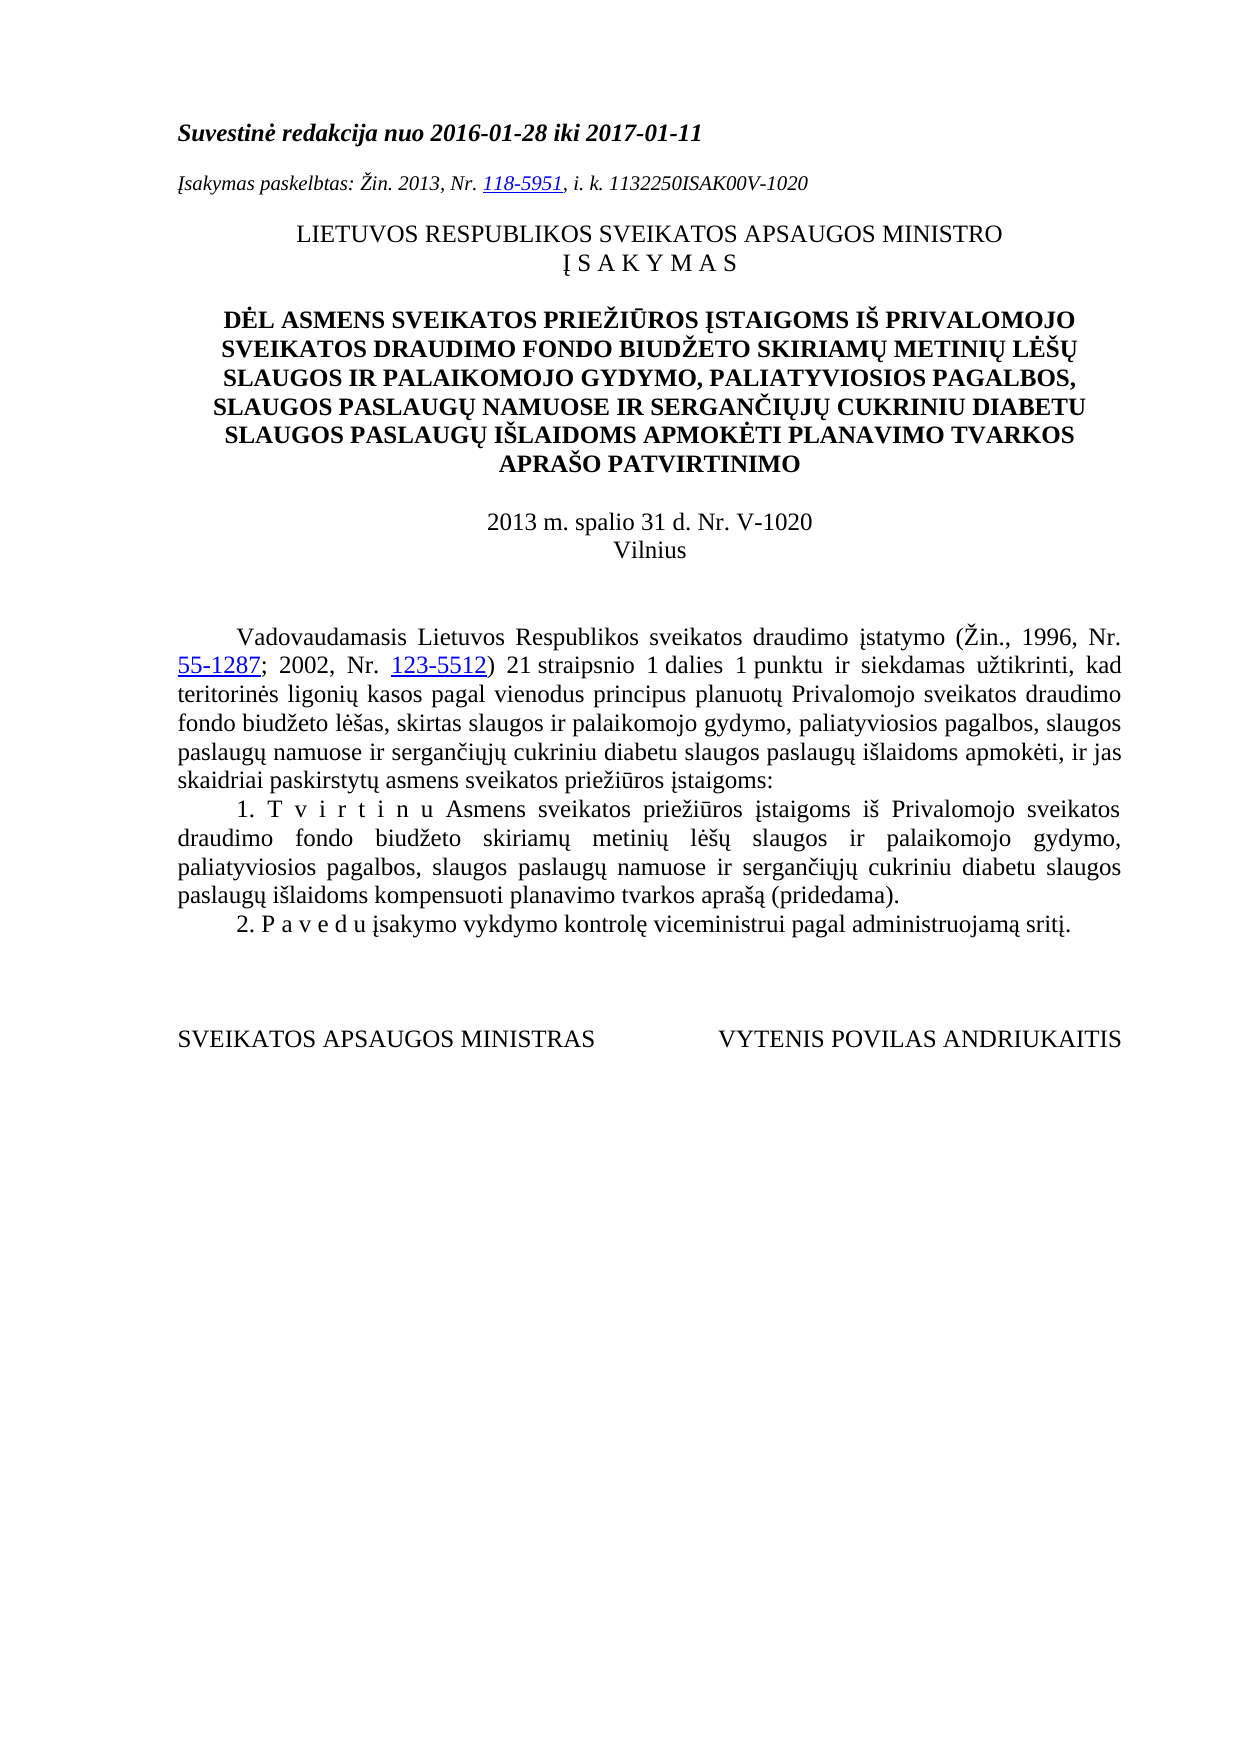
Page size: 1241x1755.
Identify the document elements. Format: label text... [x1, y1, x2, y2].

text Įsakymas paskelbtas: Žin. 2013, Nr. 118-5951, i. k. 1132250ISAK00V-1020 [177, 171, 1122, 195]
text 2013 m. spalio 31 d. Nr. V-1020 [177, 507, 1122, 535]
text Suvestinė redakcija nuo 2016-01-28 iki 2017-01-11 [177, 118, 1122, 147]
text Į S A K Y M A S [177, 248, 1122, 277]
text 2. P a v e d u įsakymo vykdymo kontrolę viceministrui pagal administruojamą sritį. [177, 909, 1122, 938]
text 1. T v i r t i n u Asmens sveikatos priežiūros įstaigoms iš Privalomojo sveikatos draudimo fondo biudžeto skiriamų metinių lėšų slaugos ir palaikomojo gydymo, paliatyviosios pagalbos, slaugos paslaugų namuose ir sergančiųjų cukriniu diabetu slaugos paslaugų išlaidoms kompensuoti planavimo tvarkos aprašą (pridedama). [177, 794, 1122, 909]
text LIETUVOS RESPUBLIKOS SVEIKATOS APSAUGOS MINISTRO [177, 219, 1122, 248]
text Sveikatos apsaugos ministras Vytenis Povilas Andriukaitis [177, 1024, 1122, 1053]
text Vilnius [177, 535, 1122, 564]
text dėl Asmens sveikatos priežiūros įstaigoms iš Privalomojo sveikatos draudimo fondo biudžeto skiriamų metinių lėšų slaugos ir palaikomojo gydymo, paliatyviosios pagalbos, slaugos paslaugų namuose ir sergančiųjų cukriniu diabetu slaugos paslaugų išlaidoms apmokėti planavimo tvarkos aprašO patvirtinimo [177, 305, 1122, 478]
text Vadovaudamasis Lietuvos Respublikos sveikatos draudimo įstatymo (Žin., 1996, Nr. 55-1287; 2002, Nr. 123-5512) 21 straipsnio 1 dalies 1 punktu ir siekdamas užtikrinti, kad teritorinės ligonių kasos pagal vienodus principus planuotų Privalomojo sveikatos draudimo fondo biudžeto lėšas, skirtas slaugos ir palaikomojo gydymo, paliatyviosios pagalbos, slaugos paslaugų namuose ir sergančiųjų cukriniu diabetu slaugos paslaugų išlaidoms apmokėti, ir jas skaidriai paskirstytų asmens sveikatos priežiūros įstaigoms: [177, 622, 1122, 794]
